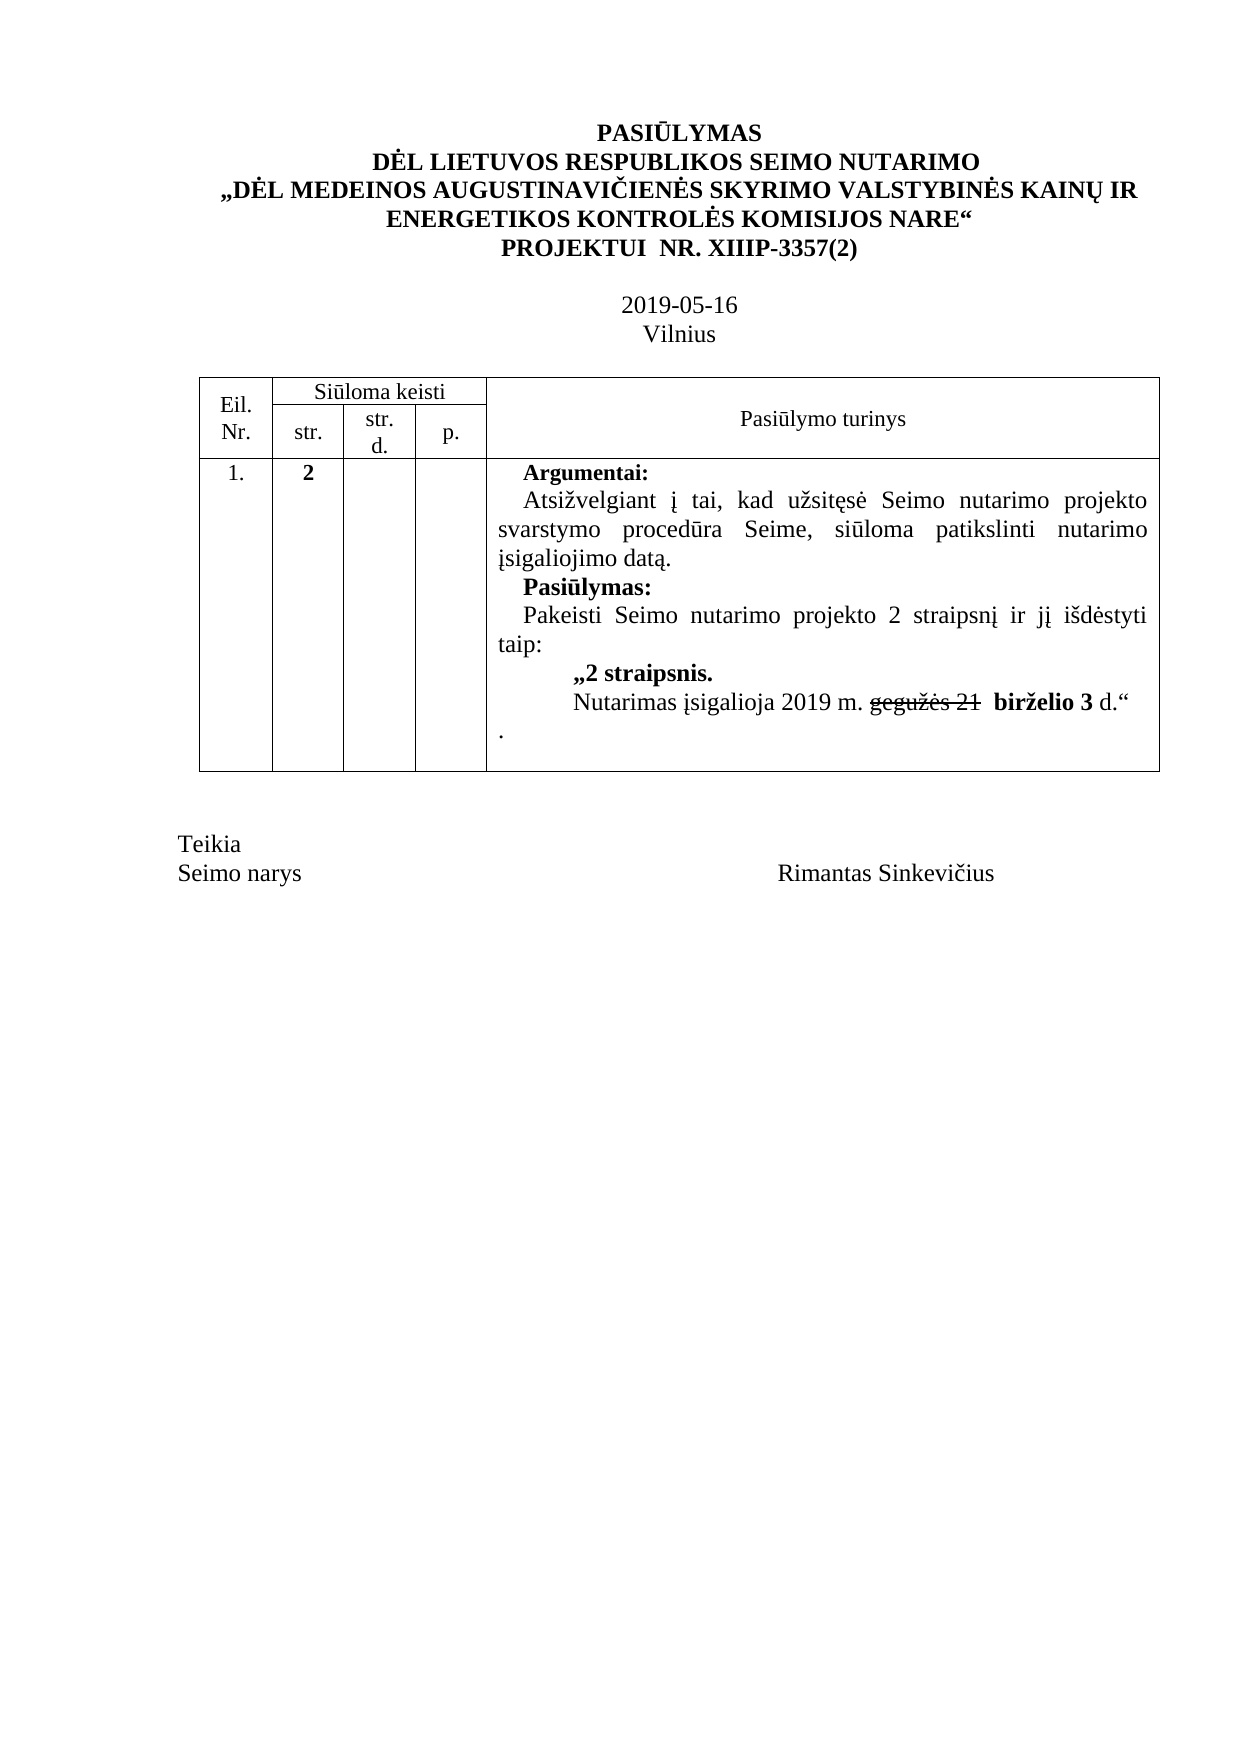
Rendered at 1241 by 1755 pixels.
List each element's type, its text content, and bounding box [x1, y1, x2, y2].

table_cell 1. [200, 459, 272, 771]
table_cell [416, 459, 486, 771]
table_cell str. d. [344, 405, 415, 458]
table_cell str. [273, 405, 343, 458]
text PASIŪLYMAS [177, 118, 1181, 147]
table_cell [344, 459, 415, 771]
table_header Siūloma keisti [273, 378, 486, 404]
text „DĖL MEDEINOS AUGUSTINAVIČIENĖS SKYRIMO VALSTYBINĖS KAINŲ IR ENERGETIKOS KONTROLĖS KOMISIJOS NARE“ [177, 176, 1181, 233]
text Vilnius [177, 319, 1181, 348]
text DĖL LIETUVOS RESPUBLIKOS SEIMO NUTARIMO [177, 147, 1181, 176]
table_header Eil. Nr. [200, 378, 272, 458]
text Seimo narys Rimantas Sinkevičius [177, 858, 1181, 887]
table_cell p. [416, 405, 486, 458]
table_header Pasiūlymo turinys [487, 378, 1159, 458]
text PROJEKTUI NR. XIIIP-3357(2) [177, 233, 1181, 262]
table_cell Argumentai: Atsižvelgiant į tai, kad užsitęsė Seimo nutarimo projekto svarstymo procedūra Seime, siūloma patikslinti nutarimo įsigaliojimo datą. Pasiūlymas: Pakeisti Seimo nutarimo projekto 2 straipsnį ir jį išdėstyti taip: „2 straipsnis. Nutarimas įsigalioja 2019 m. gegužės 21 birželio 3 d.“ . [487, 459, 1159, 771]
table_cell 2 [273, 459, 343, 771]
text 2019-05-16 [177, 291, 1181, 319]
text Teikia [177, 829, 1181, 858]
